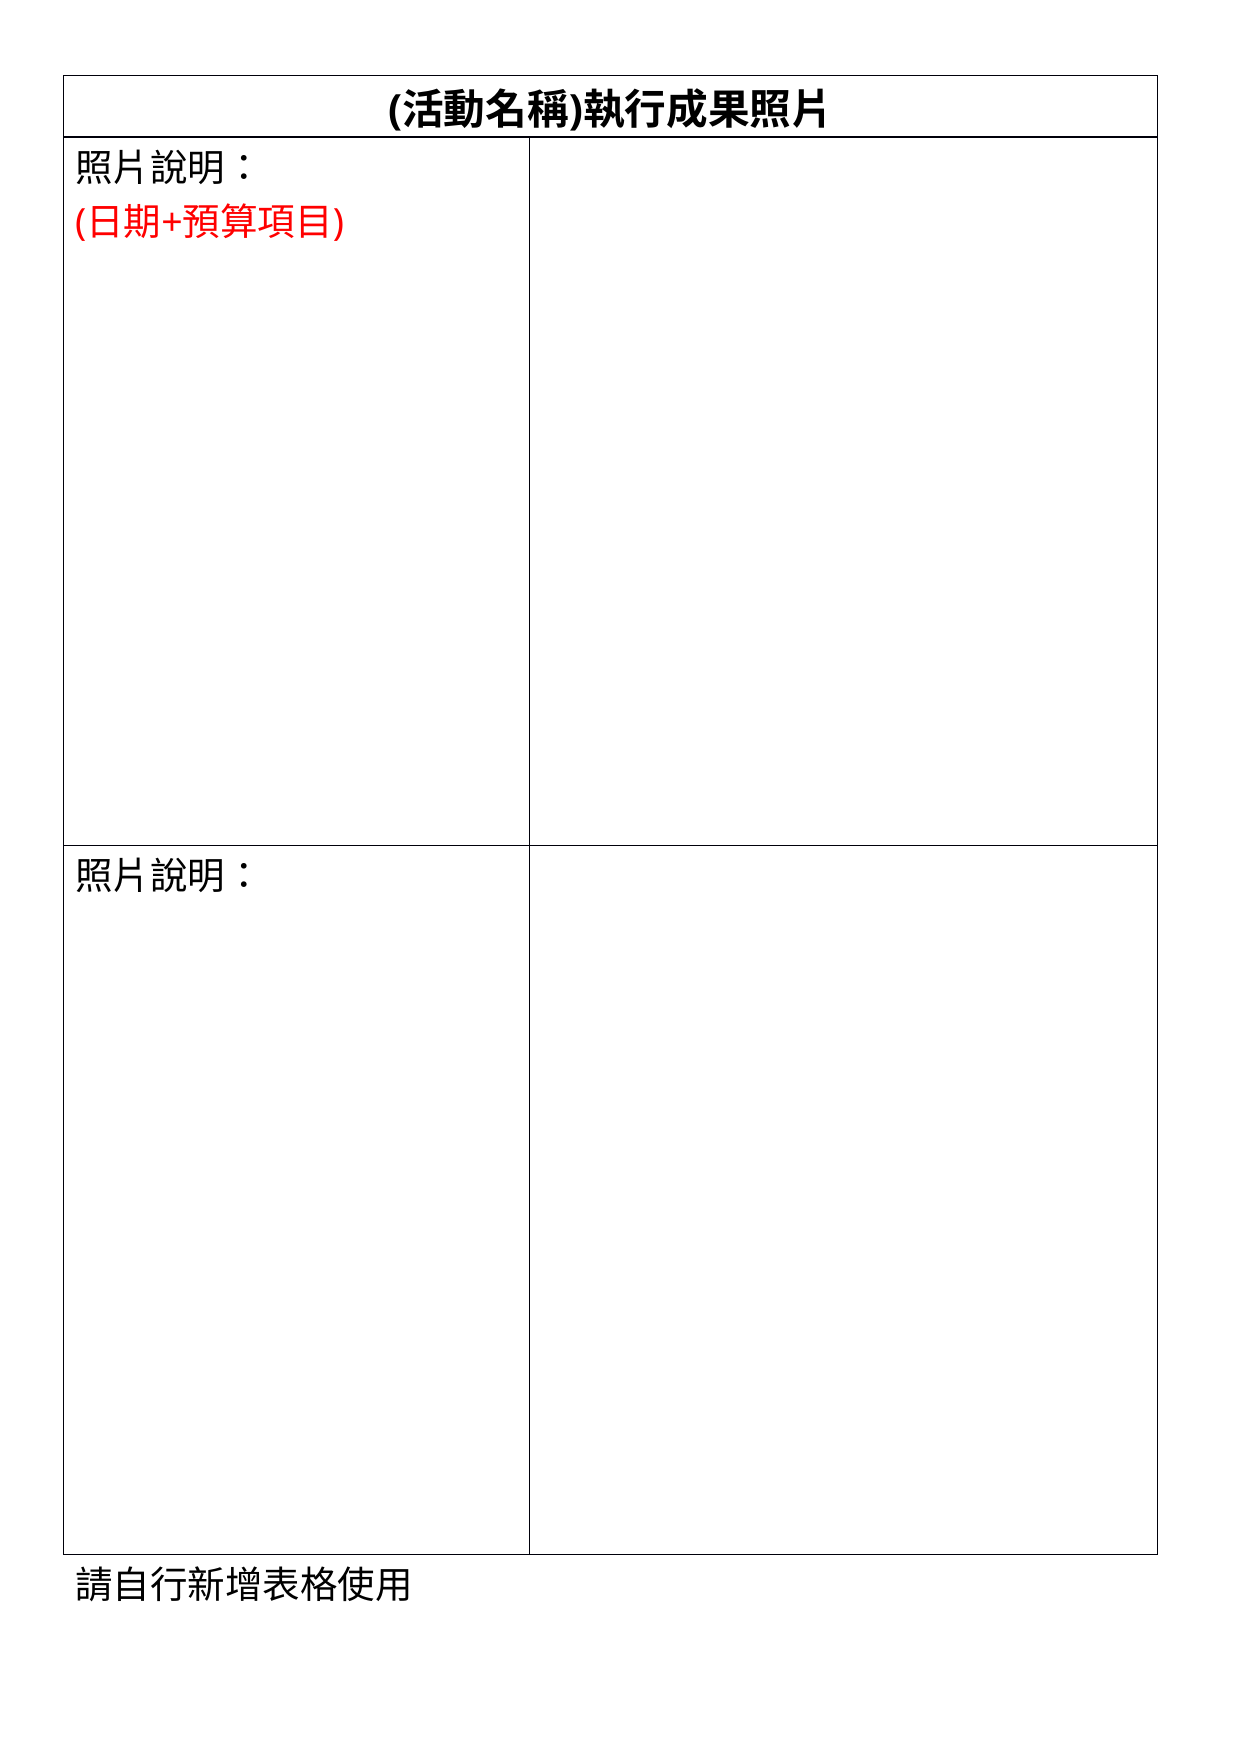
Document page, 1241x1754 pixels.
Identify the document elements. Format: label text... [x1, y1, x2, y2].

table_cell [530, 846, 1157, 1554]
text 請自行新增表格使用 [75, 1555, 1162, 1609]
table_header (活動名稱)執行成果照片 [64, 76, 1157, 136]
table_cell [530, 138, 1157, 845]
table_cell 照片說明： [64, 846, 529, 1554]
table_cell 照片說明： (日期+預算項目) [64, 138, 529, 845]
